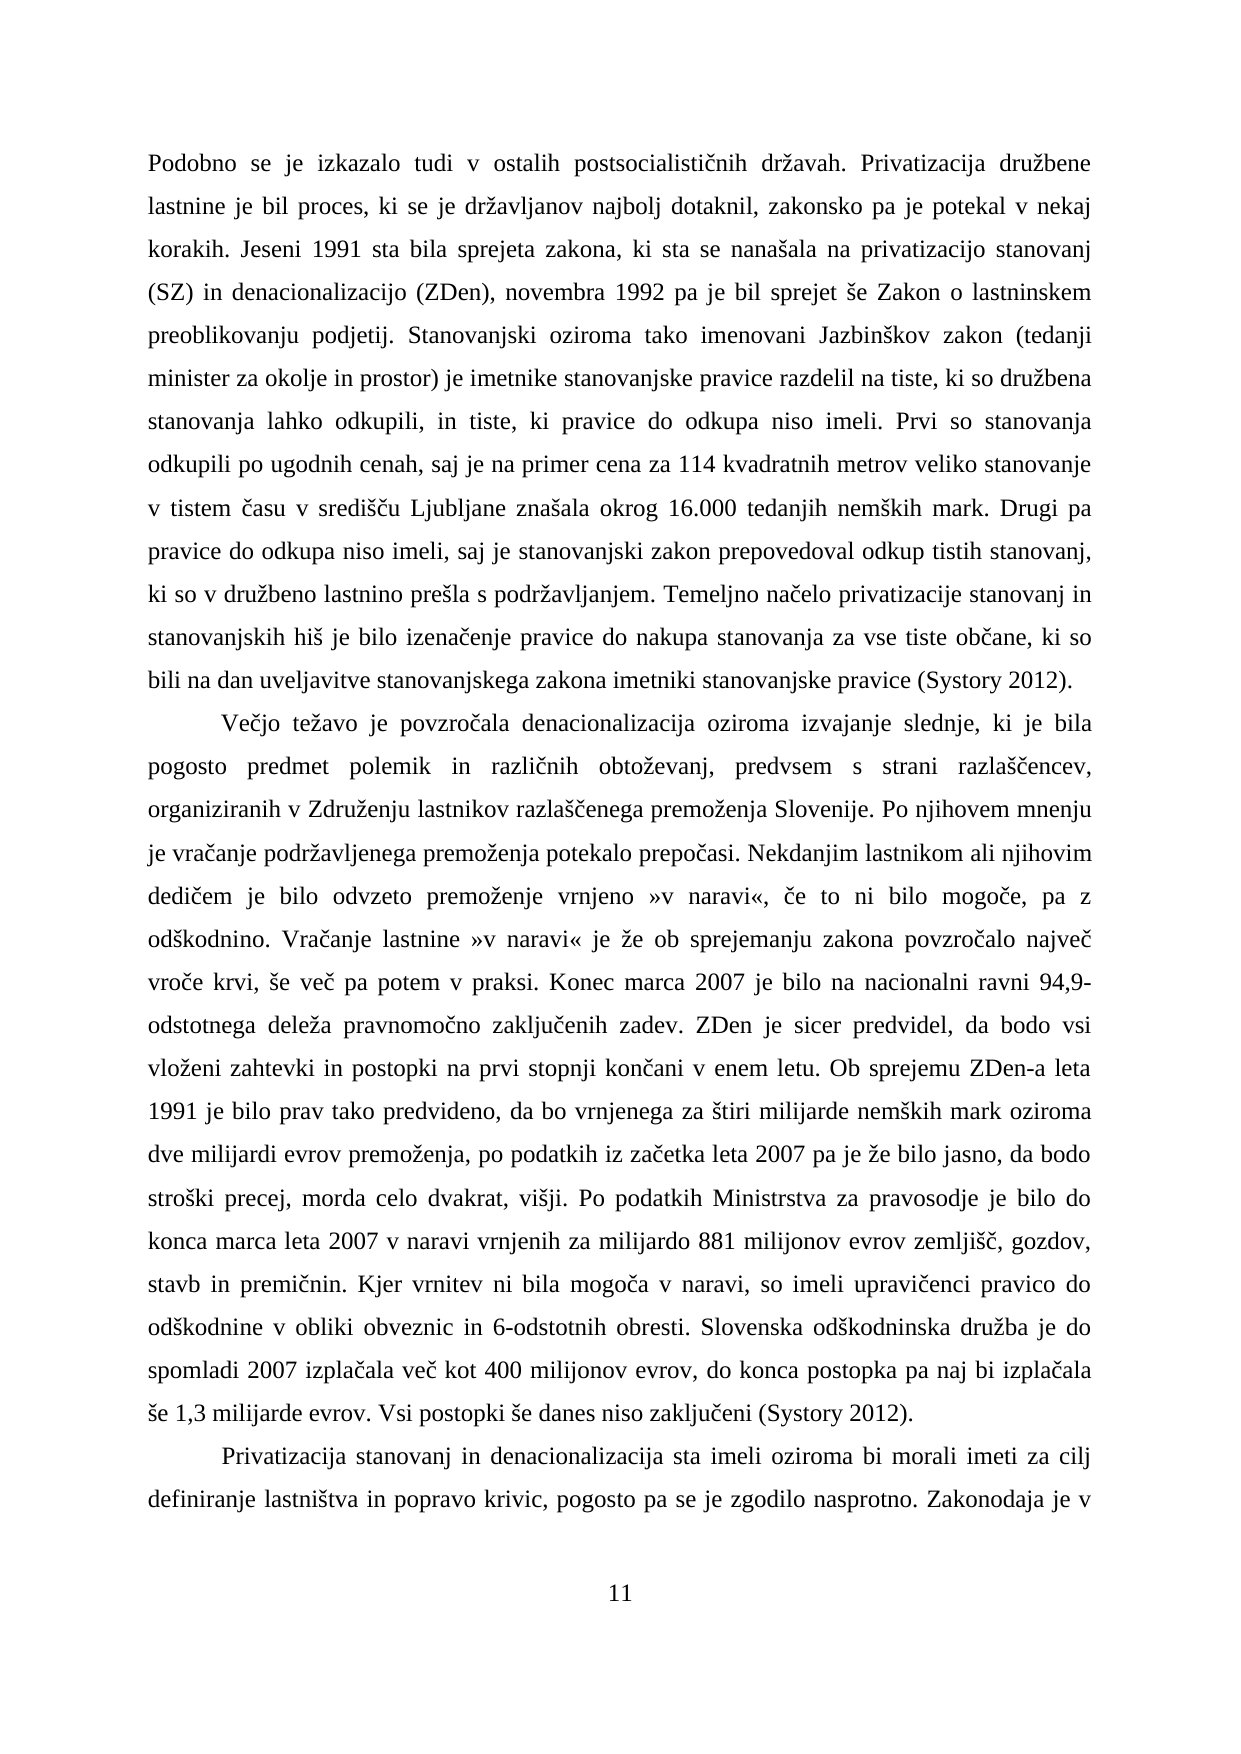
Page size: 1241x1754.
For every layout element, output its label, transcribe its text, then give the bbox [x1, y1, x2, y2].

text Večjo težavo je povzročala denacionalizacija oziroma izvajanje slednje, ki je bila pogosto predmet polemik in različnih obtoževanj, predvsem s strani razlaščencev, organiziranih v Združenju lastnikov razlaščenega premoženja Slovenije. Po njihovem mnenju je vračanje podržavljenega premoženja potekalo prepočasi. Nekdanjim lastnikom ali njihovim dedičem je bilo odvzeto premoženje vrnjeno »v naravi«, če to ni bilo mogoče, pa z odškodnino. Vračanje lastnine »v naravi« je že ob sprejemanju zakona povzročalo največ vroče krvi, še več pa potem v praksi. Konec marca 2007 je bilo na nacionalni ravni 94,9-odstotnega deleža pravnomočno zaključenih zadev. ZDen je sicer predvidel, da bodo vsi vloženi zahtevki in postopki na prvi stopnji končani v enem letu. Ob sprejemu ZDen-a leta 1991 je bilo prav tako predvideno, da bo vrnjenega za štiri milijarde nemških mark oziroma dve milijardi evrov premoženja, po podatkih iz začetka leta 2007 pa je že bilo jasno, da bodo stroški precej, morda celo dvakrat, višji. Po podatkih Ministrstva za pravosodje je bilo do konca marca leta 2007 v naravi vrnjenih za milijardo 881 milijonov evrov zemljišč, gozdov, stavb in premičnin. Kjer vrnitev ni bila mogoča v naravi, so imeli upravičenci pravico do odškodnine v obliki obveznic in 6-odstotnih obresti. Slovenska odškodninska družba je do spomladi 2007 izplačala več kot 400 milijonov evrov, do konca postopka pa naj bi izplačala še 1,3 milijarde evrov. Vsi postopki še danes niso zaključeni (Systory 2012). [148, 708, 1093, 1427]
text Privatizacija stanovanj in denacionalizacija sta imeli oziroma bi morali imeti za cilj definiranje lastništva in popravo krivic, pogosto pa se je zgodilo nasprotno. Zakonodaja je v [148, 1441, 1093, 1513]
text Podobno se je izkazalo tudi v ostalih postsocialističnih državah. Privatizacija družbene lastnine je bil proces, ki se je državljanov najbolj dotaknil, zakonsko pa je potekal v nekaj korakih. Jeseni 1991 sta bila sprejeta zakona, ki sta se nanašala na privatizacijo stanovanj (SZ) in denacionalizacijo (ZDen), novembra 1992 pa je bil sprejet še Zakon o lastninskem preoblikovanju podjetij. Stanovanjski oziroma tako imenovani Jazbinškov zakon (tedanji minister za okolje in prostor) je imetnike stanovanjske pravice razdelil na tiste, ki so družbena stanovanja lahko odkupili, in tiste, ki pravice do odkupa niso imeli. Prvi so stanovanja odkupili po ugodnih cenah, saj je na primer cena za 114 kvadratnih metrov veliko stanovanje v tistem času v središču Ljubljane znašala okrog 16.000 tedanjih nemških mark. Drugi pa pravice do odkupa niso imeli, saj je stanovanjski zakon prepovedoval odkup tistih stanovanj, ki so v družbeno lastnino prešla s podržavljanjem. Temeljno načelo privatizacije stanovanj in stanovanjskih hiš je bilo izenačenje pravice do nakupa stanovanja za vse tiste občane, ki so bili na dan uveljavitve stanovanjskega zakona imetniki stanovanjske pravice (Systory 2012). [148, 148, 1093, 694]
